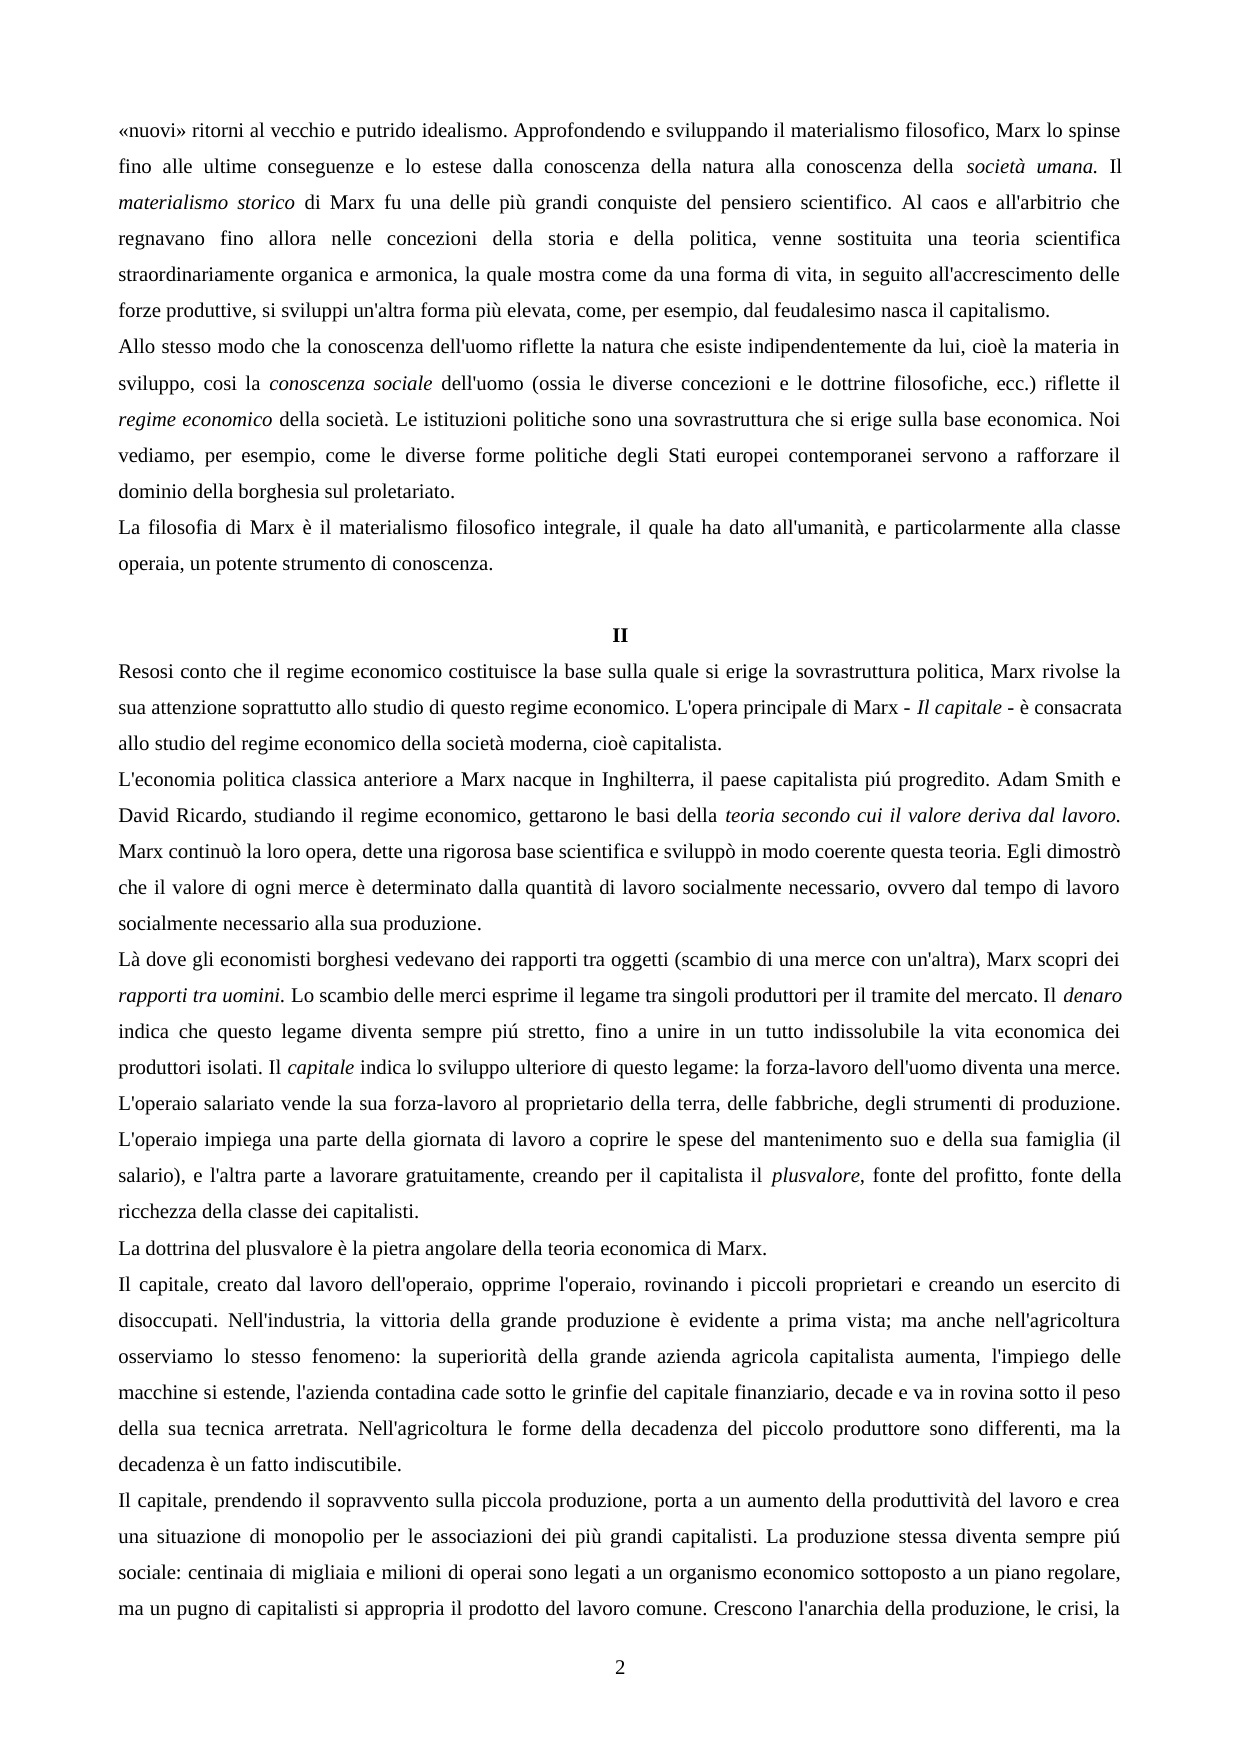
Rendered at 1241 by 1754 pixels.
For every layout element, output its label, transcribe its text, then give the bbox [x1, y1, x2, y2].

text Il capitale, creato dal lavoro dell'operaio, opprime l'operaio, rovinando i piccoli proprietari e creando un esercito di disoccupati. Nell'industria, la vittoria della grande produzione è evidente a prima vista; ma anche nell'agricoltura osserviamo lo stesso fenomeno: la superiorità della grande azienda agricola capitalista aumenta, l'impiego delle macchine si estende, l'azienda contadina cade sotto le grinfie del capitale finanziario, decade e va in rovina sotto il peso della sua tecnica arretrata. Nell'agricoltura le forme della decadenza del piccolo produttore sono differenti, ma la decadenza è un fatto indiscutibile. [118, 1271, 1122, 1476]
text La filosofia di Marx è il materialismo filosofico integrale, il quale ha dato all'umanità, e particolarmente alla classe operaia, un potente strumento di conoscenza. [118, 514, 1122, 575]
text Resosi conto che il regime economico costituisce la base sulla quale si erige la sovrastruttura politica, Marx rivolse la sua attenzione soprattutto allo studio di questo regime economico. L'opera principale di Marx - Il capitale - è consacrata allo studio del regime economico della società moderna, cioè capitalista. [118, 659, 1122, 755]
text Là dove gli economisti borghesi vedevano dei rapporti tra oggetti (scambio di una merce con un'altra), Marx scopri dei rapporti tra uomini. Lo scambio delle merci esprime il legame tra singoli produttori per il tramite del mercato. Il denaro indica che questo legame diventa sempre piú stretto, fino a unire in un tutto indissolubile la vita economica dei produttori isolati. Il capitale indica lo sviluppo ulteriore di questo legame: la forza-lavoro dell'uomo diventa una merce. L'operaio salariato vende la sua forza-lavoro al proprietario della terra, delle fabbriche, degli strumenti di produzione. L'operaio impiega una parte della giornata di lavoro a coprire le spese del mantenimento suo e della sua famiglia (il salario), e l'altra parte a lavorare gratuitamente, creando per il capitalista il plusvalore, fonte del profitto, fonte della ricchezza della classe dei capitalisti. [118, 947, 1122, 1223]
text II [118, 623, 1122, 647]
text L'economia politica classica anteriore a Marx nacque in Inghilterra, il paese capitalista piú progredito. Adam Smith e David Ricardo, studiando il regime economico, gettarono le basi della teoria secondo cui il valore deriva dal lavoro. Marx continuò la loro opera, dette una rigorosa base scientifica e sviluppò in modo coerente questa teoria. Egli dimostrò che il valore di ogni merce è determinato dalla quantità di lavoro socialmente necessario, ovvero dal tempo di lavoro socialmente necessario alla sua produzione. [118, 767, 1122, 935]
text La dottrina del plusvalore è la pietra angolare della teoria economica di Marx. [118, 1235, 1122, 1259]
text Il capitale, prendendo il sopravvento sulla piccola produzione, porta a un aumento della produttività del lavoro e crea una situazione di monopolio per le associazioni dei più grandi capitalisti. La produzione stessa diventa sempre piú sociale: centinaia di migliaia e milioni di operai sono legati a un organismo economico sottoposto a un piano regolare, ma un pugno di capitalisti si appropria il prodotto del lavoro comune. Crescono l'anarchia della produzione, le crisi, la [118, 1488, 1122, 1620]
text Allo stesso modo che la conoscenza dell'uomo riflette la natura che esiste indipendentemente da lui, cioè la materia in sviluppo, cosi la conoscenza sociale dell'uomo (ossia le diverse concezioni e le dottrine filosofiche, ecc.) riflette il regime economico della società. Le istituzioni politiche sono una sovrastruttura che si erige sulla base economica. Noi vediamo, per esempio, come le diverse forme politiche degli Stati europei contemporanei servono a rafforzare il dominio della borghesia sul proletariato. [118, 334, 1122, 503]
text «nuovi» ritorni al vecchio e putrido idealismo. Approfondendo e sviluppando il materialismo filosofico, Marx lo spinse fino alle ultime conseguenze e lo estese dalla conoscenza della natura alla conoscenza della società umana. Il materialismo storico di Marx fu una delle più grandi conquiste del pensiero scientifico. Al caos e all'arbitrio che regnavano fino allora nelle concezioni della storia e della politica, venne sostituita una teoria scientifica straordinariamente organica e armonica, la quale mostra come da una forma di vita, in seguito all'accrescimento delle forze produttive, si sviluppi un'altra forma più elevata, come, per esempio, dal feudalesimo nasca il capitalismo. [118, 118, 1122, 322]
